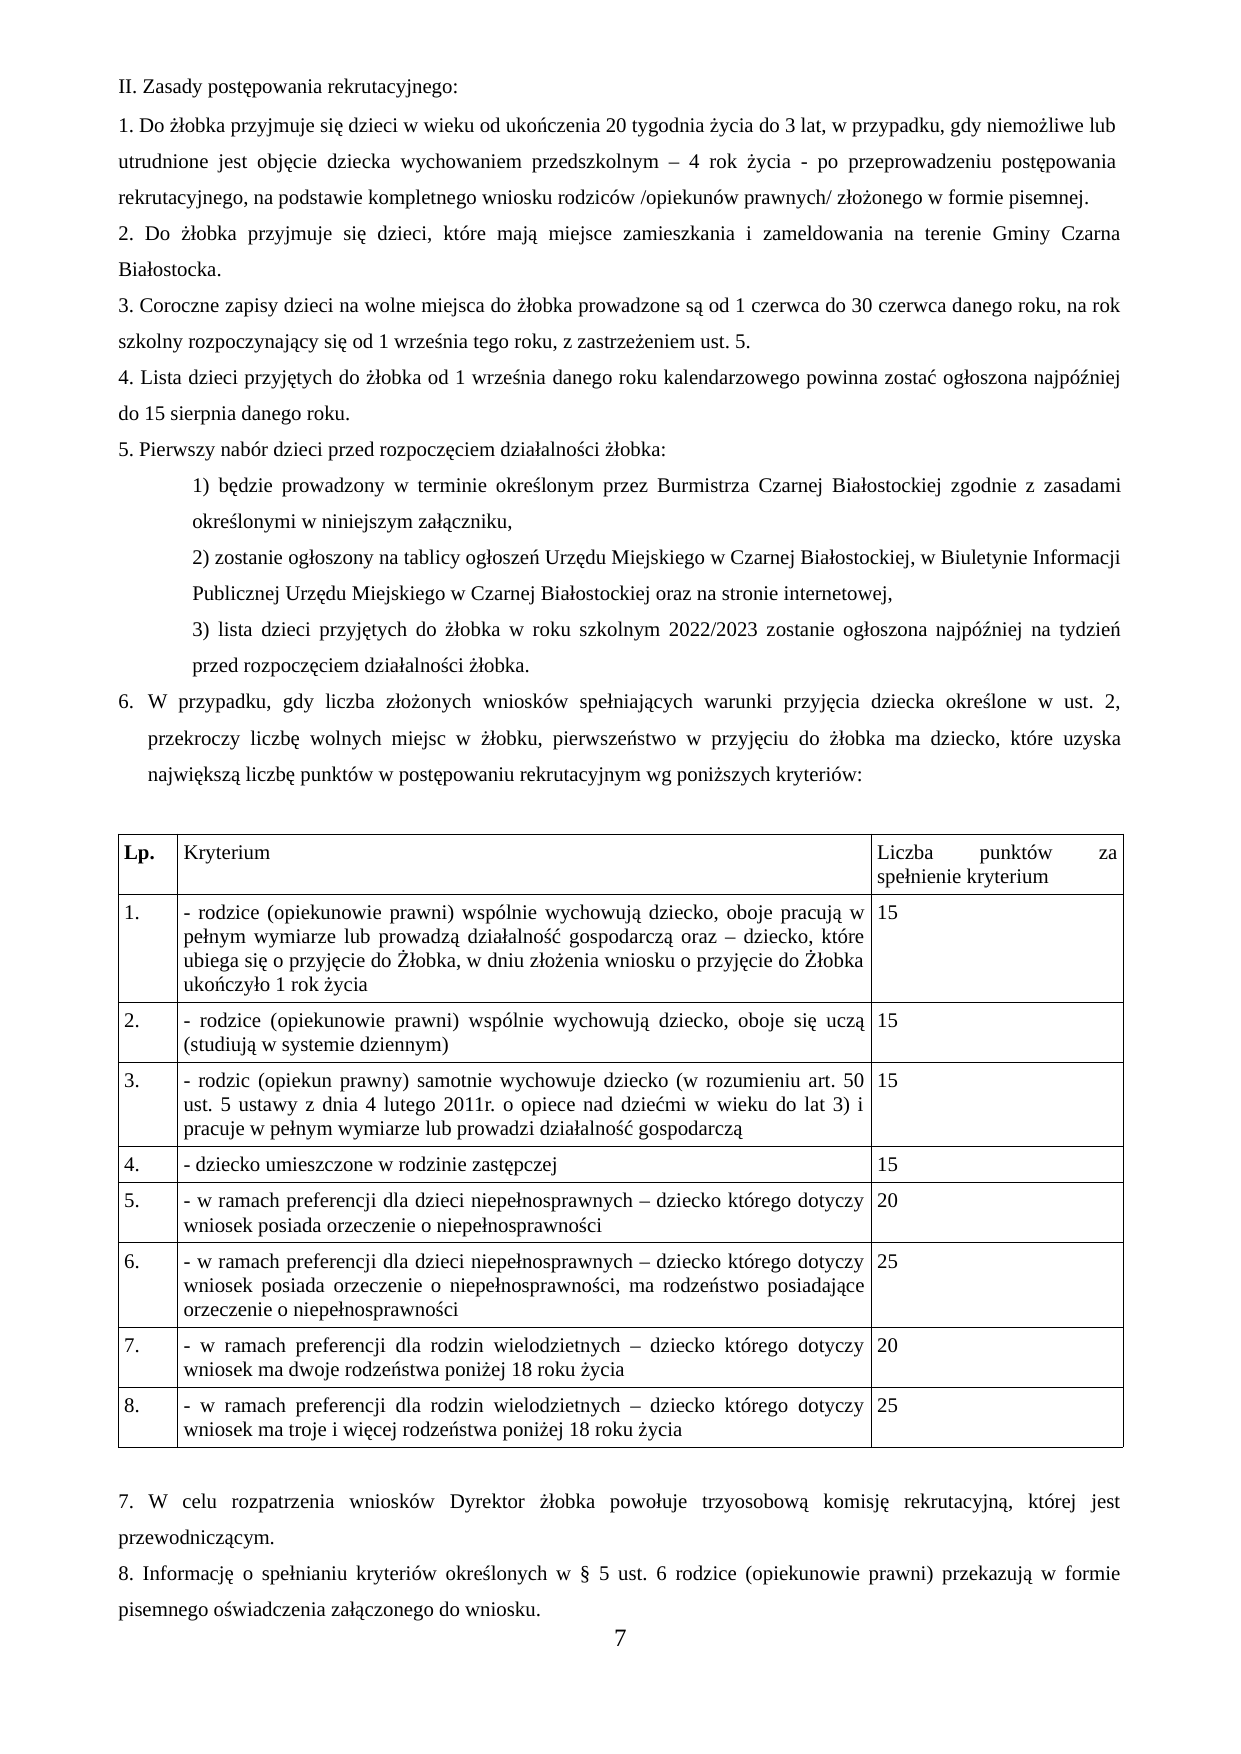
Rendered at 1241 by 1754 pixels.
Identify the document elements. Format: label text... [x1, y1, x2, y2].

table_cell 1. [119, 895, 177, 1002]
table_cell - w ramach preferencji dla rodzin wielodzietnych – dziecko którego dotyczy wniosek ma troje i więcej rodzeństwa poniżej 18 roku życia [178, 1388, 871, 1447]
text 5. Pierwszy nabór dzieci przed rozpoczęciem działalności żłobka: [118, 437, 1122, 461]
text 3) lista dzieci przyjętych do żłobka w roku szkolnym 2022/2023 zostanie ogłoszona najpóźniej na tydzień przed rozpoczęciem działalności żłobka. [192, 617, 1122, 677]
table_cell 20 [872, 1183, 1123, 1242]
text 8. Informację o spełnianiu kryteriów określonych w § 5 ust. 6 rodzice (opiekunowie prawni) przekazują w formie pisemnego oświadczenia załączonego do wniosku. [118, 1561, 1122, 1621]
table_cell - w ramach preferencji dla rodzin wielodzietnych – dziecko którego dotyczy wniosek ma dwoje rodzeństwa poniżej 18 roku życia [178, 1328, 871, 1387]
table_cell 2. [119, 1003, 177, 1062]
table_cell - rodzic (opiekun prawny) samotnie wychowuje dziecko (w rozumieniu art. 50 ust. 5 ustawy z dnia 4 lutego 2011r. o opiece nad dziećmi w wieku do lat 3) i pracuje w pełnym wymiarze lub prowadzi działalność gospodarczą [178, 1063, 871, 1146]
table_cell 15 [872, 1147, 1123, 1182]
table_cell 20 [872, 1328, 1123, 1387]
table_cell - rodzice (opiekunowie prawni) wspólnie wychowują dziecko, oboje się uczą (studiują w systemie dziennym) [178, 1003, 871, 1062]
table_cell - w ramach preferencji dla dzieci niepełnosprawnych – dziecko którego dotyczy wniosek posiada orzeczenie o niepełnosprawności, ma rodzeństwo posiadające orzeczenie o niepełnosprawności [178, 1243, 871, 1326]
table_cell 25 [872, 1243, 1123, 1326]
table_cell 6. [119, 1243, 177, 1326]
table_cell - dziecko umieszczone w rodzinie zastępczej [178, 1147, 871, 1182]
table_cell 15 [872, 1003, 1123, 1062]
text 2. Do żłobka przyjmuje się dzieci, które mają miejsce zamieszkania i zameldowania na terenie Gminy Czarna Białostocka. [118, 221, 1122, 281]
text 1) będzie prowadzony w terminie określonym przez Burmistrza Czarnej Białostockiej zgodnie z zasadami określonymi w niniejszym załączniku, [192, 473, 1122, 533]
table_cell 3. [119, 1063, 177, 1146]
table_cell 15 [872, 1063, 1123, 1146]
table_cell - w ramach preferencji dla dzieci niepełnosprawnych – dziecko którego dotyczy wniosek posiada orzeczenie o niepełnosprawności [178, 1183, 871, 1242]
table_cell 4. [119, 1147, 177, 1182]
text II. Zasady postępowania rekrutacyjnego: [118, 74, 1122, 98]
table_cell 15 [872, 895, 1123, 1002]
table_cell - rodzice (opiekunowie prawni) wspólnie wychowują dziecko, oboje pracują w pełnym wymiarze lub prowadzą działalność gospodarczą oraz – dziecko, które ubiega się o przyjęcie do Żłobka, w dniu złożenia wniosku o przyjęcie do Żłobka ukończyło 1 rok życia [178, 895, 871, 1002]
table_cell 8. [119, 1388, 177, 1447]
table_cell 25 [872, 1388, 1123, 1447]
text 3. Coroczne zapisy dzieci na wolne miejsca do żłobka prowadzone są od 1 czerwca do 30 czerwca danego roku, na rok szkolny rozpoczynający się od 1 września tego roku, z zastrzeżeniem ust. 5. [118, 293, 1122, 353]
table_header Lp. [119, 835, 177, 894]
table_cell 7. [119, 1328, 177, 1387]
table_cell 5. [119, 1183, 177, 1242]
list W przypadku, gdy liczba złożonych wniosków spełniających warunki przyjęcia dziecka określone w ust. 2, przekroczy liczbę wolnych miejsc w żłobku, pierwszeństwo w przyjęciu do żłobka ma dziecko, które uzyska największą liczbę punktów w postępowaniu rekrutacyjnym wg poniższych kryteriów: [118, 689, 1122, 786]
text 4. Lista dzieci przyjętych do żłobka od 1 września danego roku kalendarzowego powinna zostać ogłoszona najpóźniej do 15 sierpnia danego roku. [118, 365, 1122, 425]
table_header Kryterium [178, 835, 871, 894]
table_header Liczba punktów za spełnienie kryterium [872, 835, 1123, 894]
text 2) zostanie ogłoszony na tablicy ogłoszeń Urzędu Miejskiego w Czarnej Białostockiej, w Biuletynie Informacji Publicznej Urzędu Miejskiego w Czarnej Białostockiej oraz na stronie internetowej, [192, 545, 1122, 605]
text 1. Do żłobka przyjmuje się dzieci w wieku od ukończenia 20 tygodnia życia do 3 lat, w przypadku, gdy niemożliwe lub utrudnione jest objęcie dziecka wychowaniem przedszkolnym – 4 rok życia - po przeprowadzeniu postępowania rekrutacyjnego, na podstawie kompletnego wniosku rodziców /opiekunów prawnych/ złożonego w formie pisemnej. [118, 113, 1118, 209]
text 7. W celu rozpatrzenia wniosków Dyrektor żłobka powołuje trzyosobową komisję rekrutacyjną, której jest przewodniczącym. [118, 1489, 1122, 1549]
